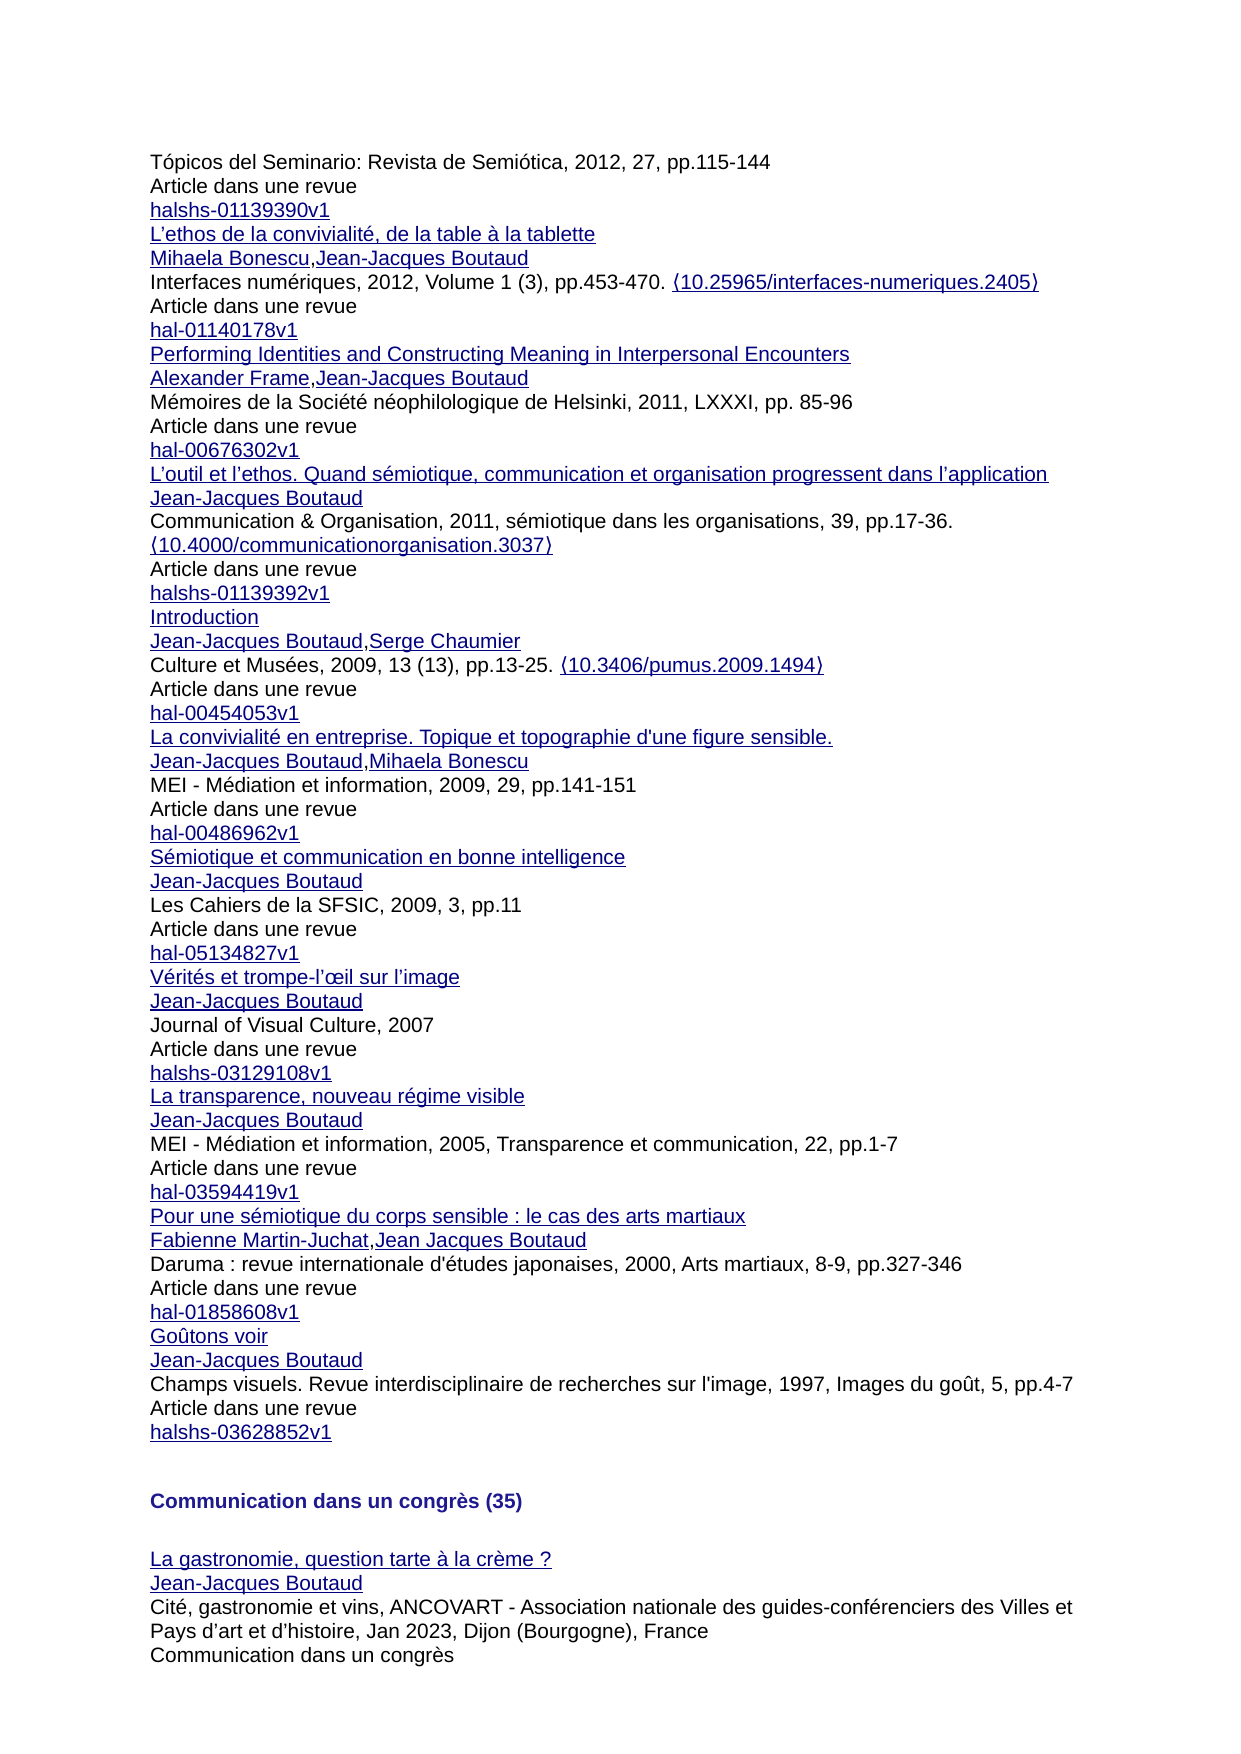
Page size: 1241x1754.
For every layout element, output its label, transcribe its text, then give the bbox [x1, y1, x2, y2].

table_cell Vérités et trompe-l’œil sur l’image Jean-Jacques Boutaud Journal of Visual Culture, 2007 Article dans une revue halshs-03129108v1 [150, 965, 1090, 1084]
table_cell Goûtons voir Jean-Jacques Boutaud Champs visuels. Revue interdisciplinaire de recherches sur l'image, 1997, Images du goût, 5, pp.4-7 Article dans une revue halshs-03628852v1 [150, 1324, 1090, 1444]
table_cell L’outil et l’ethos. Quand sémiotique, communication et organisation progressent dans l’application Jean-Jacques Boutaud Communication & Organisation, 2011, sémiotique dans les organisations, 39, pp.17-36. ⟨10.4000/communicationorganisation.3037⟩ Article dans une revue halshs-01139392v1 [150, 461, 1090, 605]
table_cell Tópicos del Seminario: Revista de Semiótica, 2012, 27, pp.115-144 Article dans une revue halshs-01139390v1 [150, 150, 1090, 222]
table_cell Pour une sémiotique du corps sensible : le cas des arts martiaux Fabienne Martin-Juchat,Jean Jacques Boutaud Daruma : revue internationale d'études japonaises, 2000, Arts martiaux, 8-9, pp.327-346 Article dans une revue hal-01858608v1 [150, 1204, 1090, 1324]
table_cell La convivialité en entreprise. Topique et topographie d'une figure sensible. Jean-Jacques Boutaud,Mihaela Bonescu MEI - Médiation et information, 2009, 29, pp.141-151 Article dans une revue hal-00486962v1 [150, 725, 1090, 845]
table_cell L’ethos de la convivialité, de la table à la tablette Mihaela Bonescu,Jean-Jacques Boutaud Interfaces numériques, 2012, Volume 1 (3), pp.453-470. ⟨10.25965/interfaces-numeriques.2405⟩ Article dans une revue hal-01140178v1 [150, 222, 1090, 342]
table_cell Sémiotique et communication en bonne intelligence Jean-Jacques Boutaud Les Cahiers de la SFSIC, 2009, 3, pp.11 Article dans une revue hal-05134827v1 [150, 845, 1090, 964]
table_header La gastronomie, question tarte à la crème ? Jean-Jacques Boutaud Cité, gastronomie et vins, ANCOVART - Association nationale des guides-conférenciers des Villes et Pays d’art et d’histoire, Jan 2023, Dijon (Bourgogne), France Communication dans un congrès [150, 1547, 1090, 1667]
table_cell La transparence, nouveau régime visible Jean-Jacques Boutaud MEI - Médiation et information, 2005, Transparence et communication, 22, pp.1-7 Article dans une revue hal-03594419v1 [150, 1084, 1090, 1204]
table_cell Performing Identities and Constructing Meaning in Interpersonal Encounters Alexander Frame,Jean-Jacques Boutaud Mémoires de la Société néophilologique de Helsinki, 2011, LXXXI, pp. 85-96 Article dans une revue hal-00676302v1 [150, 342, 1090, 461]
subtitle Communication dans un congrès (35) [150, 1488, 1090, 1512]
table_cell Introduction Jean-Jacques Boutaud,Serge Chaumier Culture et Musées, 2009, 13 (13), pp.13-25. ⟨10.3406/pumus.2009.1494⟩ Article dans une revue hal-00454053v1 [150, 605, 1090, 725]
